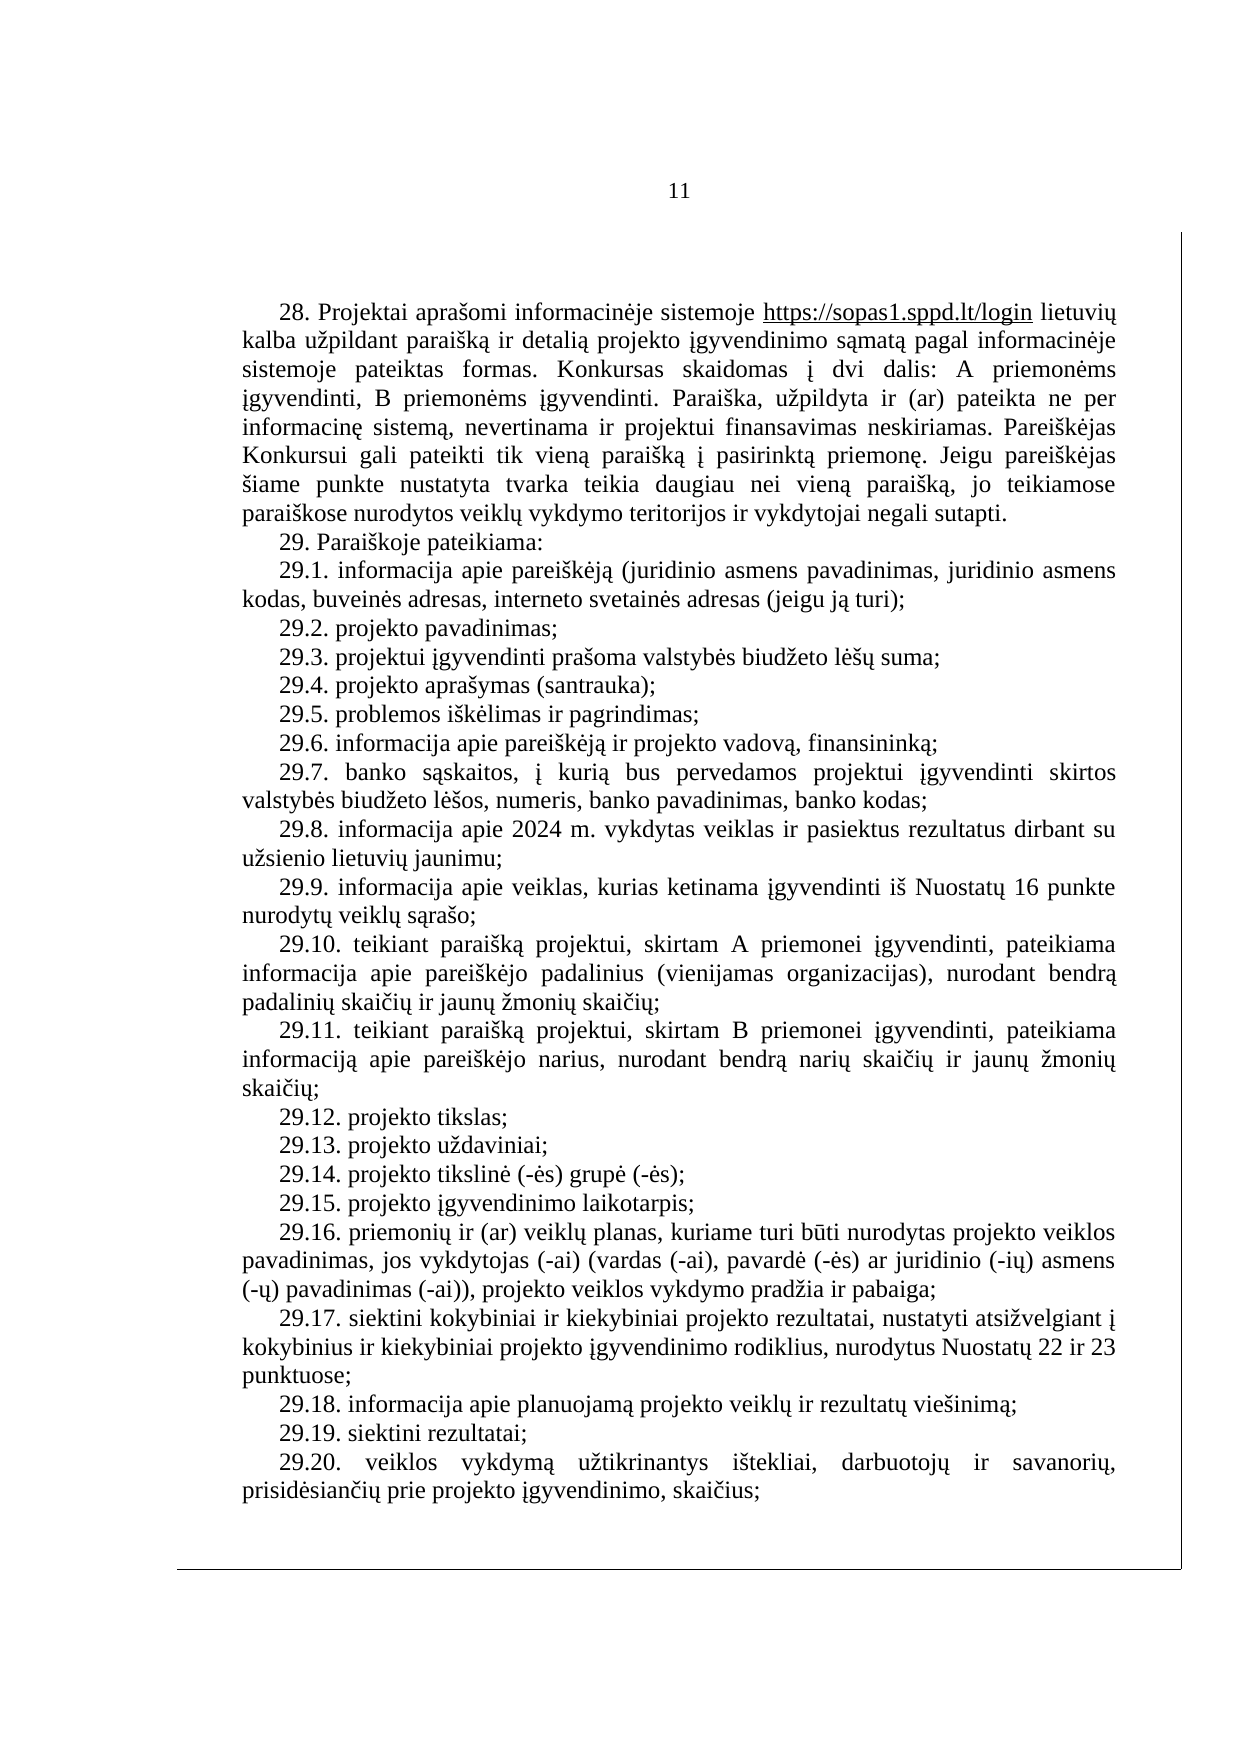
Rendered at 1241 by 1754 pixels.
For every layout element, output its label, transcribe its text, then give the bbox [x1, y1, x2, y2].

text 29.5. problemos iškėlimas ir pagrindimas; [177, 699, 1181, 728]
text 29.18. informacija apie planuojamą projekto veiklų ir rezultatų viešinimą; [177, 1389, 1181, 1418]
text 29.1. informacija apie pareiškėją (juridinio asmens pavadinimas, juridinio asmens kodas, buveinės adresas, interneto svetainės adresas (jeigu ją turi); [177, 556, 1181, 613]
text 29.13. projekto uždaviniai; [177, 1131, 1181, 1159]
text 29.4. projekto aprašymas (santrauka); [177, 671, 1181, 699]
text 28. Projektai aprašomi informacinėje sistemoje https://sopas1.sppd.lt/login lietuvių kalba užpildant paraišką ir detalią projekto įgyvendinimo sąmatą pagal informacinėje sistemoje pateiktas formas. Konkursas skaidomas į dvi dalis: A priemonėms įgyvendinti, B priemonėms įgyvendinti. Paraiška, užpildyta ir (ar) pateikta ne per informacinę sistemą, nevertinama ir projektui finansavimas neskiriamas. Pareiškėjas Konkursui gali pateikti tik vieną paraišką į pasirinktą priemonę. Jeigu pareiškėjas šiame punkte nustatyta tvarka teikia daugiau nei vieną paraišką, jo teikiamose paraiškose nurodytos veiklų vykdymo teritorijos ir vykdytojai negali sutapti. [177, 232, 1181, 527]
text 29.14. projekto tikslinė (-ės) grupė (-ės); [177, 1159, 1181, 1188]
text 29.7. banko sąskaitos, į kurią bus pervedamos projektui įgyvendinti skirtos valstybės biudžeto lėšos, numeris, banko pavadinimas, banko kodas; [177, 757, 1181, 814]
text 29.3. projektui įgyvendinti prašoma valstybės biudžeto lėšų suma; [177, 642, 1181, 671]
text 29.2. projekto pavadinimas; [177, 613, 1181, 642]
text 29.17. siektini kokybiniai ir kiekybiniai projekto rezultatai, nustatyti atsižvelgiant į kokybinius ir kiekybiniai projekto įgyvendinimo rodiklius, nurodytus Nuostatų 22 ir 23 punktuose; [177, 1303, 1181, 1389]
text 29.6. informacija apie pareiškėją ir projekto vadovą, finansininką; [177, 728, 1181, 757]
text 29.8. informacija apie 2024 m. vykdytas veiklas ir pasiektus rezultatus dirbant su užsienio lietuvių jaunimu; [177, 814, 1181, 872]
text 29.19. siektini rezultatai; [177, 1418, 1181, 1447]
text 29.9. informacija apie veiklas, kurias ketinama įgyvendinti iš Nuostatų 16 punkte nurodytų veiklų sąrašo; [177, 872, 1181, 929]
text 29.12. projekto tikslas; [177, 1102, 1181, 1131]
text 29.10. teikiant paraišką projektui, skirtam A priemonei įgyvendinti, pateikiama informacija apie pareiškėjo padalinius (vienijamas organizacijas), nurodant bendrą padalinių skaičių ir jaunų žmonių skaičių; [177, 929, 1181, 1016]
text 29. Paraiškoje pateikiama: [177, 527, 1181, 556]
text 29.15. projekto įgyvendinimo laikotarpis; [177, 1188, 1181, 1217]
text 29.11. teikiant paraišką projektui, skirtam B priemonei įgyvendinti, pateikiama informaciją apie pareiškėjo narius, nurodant bendrą narių skaičių ir jaunų žmonių skaičių; [177, 1016, 1181, 1102]
text 29.20. veiklos vykdymą užtikrinantys ištekliai, darbuotojų ir savanorių, prisidėsiančių prie projekto įgyvendinimo, skaičius; [177, 1447, 1181, 1569]
text 29.16. priemonių ir (ar) veiklų planas, kuriame turi būti nurodytas projekto veiklos pavadinimas, jos vykdytojas (-ai) (vardas (-ai), pavardė (-ės) ar juridinio (-ių) asmens (-ų) pavadinimas (-ai)), projekto veiklos vykdymo pradžia ir pabaiga; [177, 1217, 1181, 1303]
